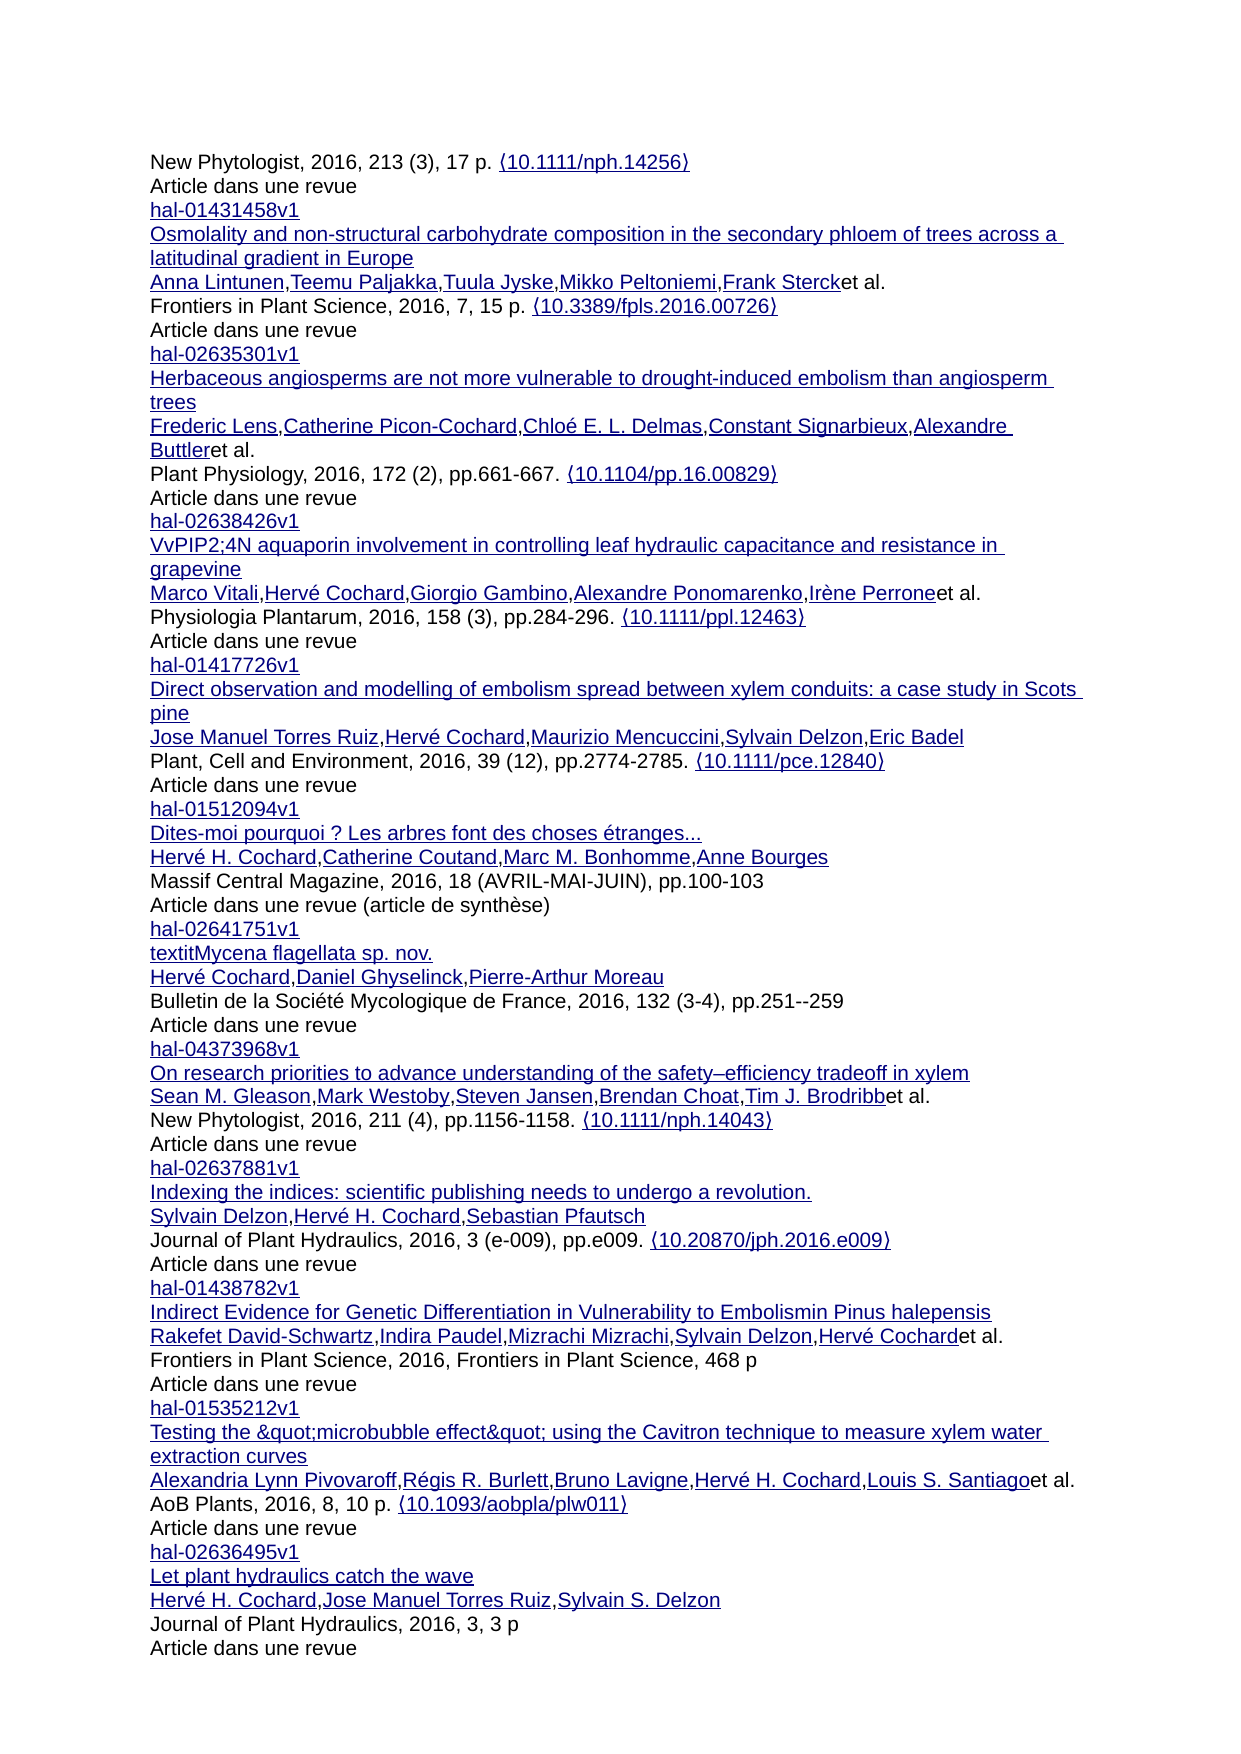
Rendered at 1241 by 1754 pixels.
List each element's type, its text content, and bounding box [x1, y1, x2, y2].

table_cell Dites-moi pourquoi ? Les arbres font des choses étranges... Hervé H. Cochard,Catherine Coutand,Marc M. Bonhomme,Anne Bourges Massif Central Magazine, 2016, 18 (AVRIL-MAI-JUIN), pp.100-103 Article dans une revue (article de synthèse) hal-02641751v1 [150, 821, 1090, 941]
table_cell Indirect Evidence for Genetic Differentiation in Vulnerability to Embolismin Pinus halepensis Rakefet David-Schwartz,Indira Paudel,Mizrachi Mizrachi,Sylvain Delzon,Hervé Cochardet al. Frontiers in Plant Science, 2016, Frontiers in Plant Science, 468 p Article dans une revue hal-01535212v1 [150, 1300, 1090, 1420]
table_cell Let plant hydraulics catch the wave Hervé H. Cochard,Jose Manuel Torres Ruiz,Sylvain S. Delzon Journal of Plant Hydraulics, 2016, 3, 3 p Article dans une revue [150, 1564, 1090, 1659]
table_cell Direct observation and modelling of embolism spread between xylem conduits: a case study in Scots pine Jose Manuel Torres Ruiz,Hervé Cochard,Maurizio Mencuccini,Sylvain Delzon,Eric Badel Plant, Cell and Environment, 2016, 39 (12), pp.2774-2785. ⟨10.1111/pce.12840⟩ Article dans une revue hal-01512094v1 [150, 677, 1090, 821]
table_cell Indexing the indices: scientific publishing needs to undergo a revolution. Sylvain Delzon,Hervé H. Cochard,Sebastian Pfautsch Journal of Plant Hydraulics, 2016, 3 (e-009), pp.e009. ⟨10.20870/jph.2016.e009⟩ Article dans une revue hal-01438782v1 [150, 1180, 1090, 1300]
table_cell VvPIP2;4N aquaporin involvement in controlling leaf hydraulic capacitance and resistance in grapevine Marco Vitali,Hervé Cochard,Giorgio Gambino,Alexandre Ponomarenko,Irène Perroneet al. Physiologia Plantarum, 2016, 158 (3), pp.284-296. ⟨10.1111/ppl.12463⟩ Article dans une revue hal-01417726v1 [150, 533, 1090, 677]
table_cell New Phytologist, 2016, 213 (3), 17 p. ⟨10.1111/nph.14256⟩ Article dans une revue hal-01431458v1 [150, 150, 1090, 222]
table_cell On research priorities to advance understanding of the safety–efficiency tradeoff in xylem Sean M. Gleason,Mark Westoby,Steven Jansen,Brendan Choat,Tim J. Brodribbet al. New Phytologist, 2016, 211 (4), pp.1156-1158. ⟨10.1111/nph.14043⟩ Article dans une revue hal-02637881v1 [150, 1060, 1090, 1180]
table_cell Testing the &quot;microbubble effect&quot; using the Cavitron technique to measure xylem water extraction curves Alexandria Lynn Pivovaroff,Régis R. Burlett,Bruno Lavigne,Hervé H. Cochard,Louis S. Santiagoet al. AoB Plants, 2016, 8, 10 p. ⟨10.1093/aobpla/plw011⟩ Article dans une revue hal-02636495v1 [150, 1420, 1090, 1563]
table_cell textitMycena flagellata sp. nov. Hervé Cochard,Daniel Ghyselinck,Pierre-Arthur Moreau Bulletin de la Société Mycologique de France, 2016, 132 (3-4), pp.251--259 Article dans une revue hal-04373968v1 [150, 941, 1090, 1060]
table_cell Osmolality and non-structural carbohydrate composition in the secondary phloem of trees across a latitudinal gradient in Europe Anna Lintunen,Teemu Paljakka,Tuula Jyske,Mikko Peltoniemi,Frank Stercket al. Frontiers in Plant Science, 2016, 7, 15 p. ⟨10.3389/fpls.2016.00726⟩ Article dans une revue hal-02635301v1 [150, 222, 1090, 366]
table_cell Herbaceous angiosperms are not more vulnerable to drought-induced embolism than angiosperm trees Frederic Lens,Catherine Picon-Cochard,Chloé E. L. Delmas,Constant Signarbieux,Alexandre Buttleret al. Plant Physiology, 2016, 172 (2), pp.661-667. ⟨10.1104/pp.16.00829⟩ Article dans une revue hal-02638426v1 [150, 366, 1090, 533]
